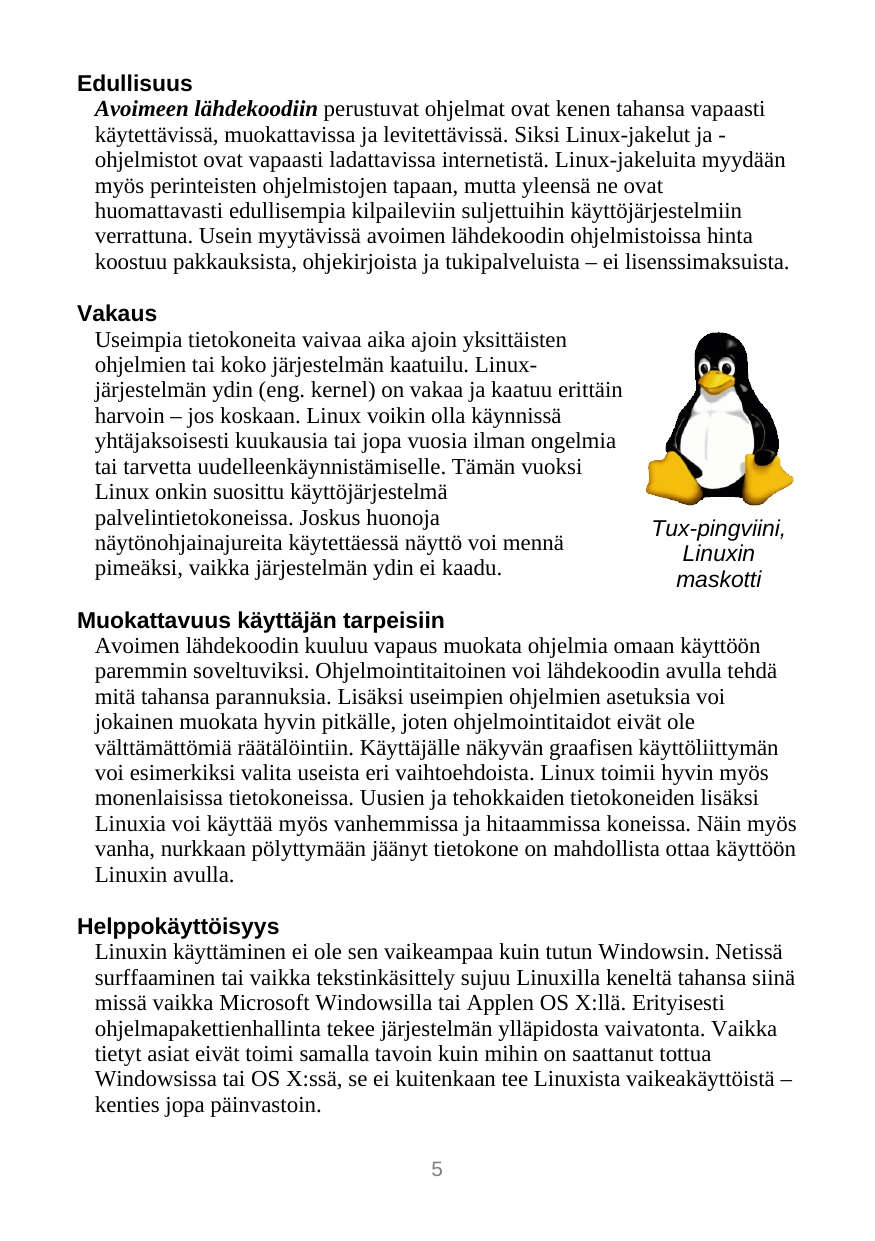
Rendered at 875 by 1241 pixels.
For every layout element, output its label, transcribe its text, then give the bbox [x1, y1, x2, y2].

subtitle Helppokäyttöisyys [77, 914, 797, 939]
text Avoimen lähdekoodin kuuluu vapaus muokata ohjelmia omaan käyttöön paremmin soveltuviksi. Ohjelmointitaitoinen voi lähdekoodin avulla tehdä mitä tahansa parannuksia. Lisäksi useimpien ohjelmien asetuksia voi jokainen muokata hyvin pitkälle, joten ohjelmointitaidot eivät ole välttämättömiä räätälöintiin. Käyttäjälle näkyvän graafisen käyttöliittymän voi esimerkiksi valita useista eri vaihtoehdoista. Linux toimii hyvin myös monenlaisissa tietokoneissa. Uusien ja tehokkaiden tietokoneiden lisäksi Linuxia voi käyttää myös vanhemmissa ja hitaammissa koneissa. Näin myös vanha, nurkkaan pölyttymään jäänyt tietokone on mahdollista ottaa käyttöön Linuxin avulla. [94, 633, 797, 887]
subtitle Muokattavuus käyttäjän tarpeisiin [77, 607, 797, 633]
subtitle Vakaus [77, 301, 797, 327]
text Useimpia tietokoneita vaivaa aika ajoin yksittäisten ohjelmien tai koko järjestelmän kaatuilu. Linux-järjestelmän ydin (eng. kernel) on vakaa ja kaatuu erittäin harvoin – jos koskaan. Linux voikin olla käynnissä yhtäjaksoisesti kuukausia tai jopa vuosia ilman ongelmia tai tarvetta uudelleenkäynnistämiselle. Tämän vuoksi Linux onkin suosittu käyttöjärjestelmä palvelintietokoneissa. Joskus huonoja näytönohjainajureita käytettäessä näyttö voi mennä pimeäksi, vaikka järjestelmän ydin ei kaadu. [94, 327, 642, 581]
picture [641, 327, 798, 510]
text Avoimeen lähdekoodiin perustuvat ohjelmat ovat kenen tahansa vapaasti käytettävissä, muokattavissa ja levitettävissä. Siksi Linux-jakelut ja -ohjelmistot ovat vapaasti ladattavissa internetistä. Linux-jakeluita myydään myös perinteisten ohjelmistojen tapaan, mutta yleensä ne ovat huomattavasti edullisempia kilpaileviin suljettuihin käyttöjärjestelmiin verrattuna. Usein myytävissä avoimen lähdekoodin ohjelmistoissa hinta koostuu pakkauksista, ohjekirjoista ja tukipalveluista – ei lisenssimaksuista. [94, 96, 797, 274]
subtitle Edullisuus [77, 71, 797, 96]
text Tux-pingviini, Linuxin maskotti [642, 510, 798, 592]
text Linuxin käyttäminen ei ole sen vaikeampaa kuin tutun Windowsin. Netissä surffaaminen tai vaikka tekstinkäsittely sujuu Linuxilla keneltä tahansa siinä missä vaikka Microsoft Windowsilla tai Applen OS X:llä. Erityisesti ohjelmapakettienhallinta tekee järjestelmän ylläpidosta vaivatonta. Vaikka tietyt asiat eivät toimi samalla tavoin kuin mihin on saattanut tottua Windowsissa tai OS X:ssä, se ei kuitenkaan tee Linuxista vaikeakäyttöistä – kenties jopa päinvastoin. [94, 939, 797, 1117]
